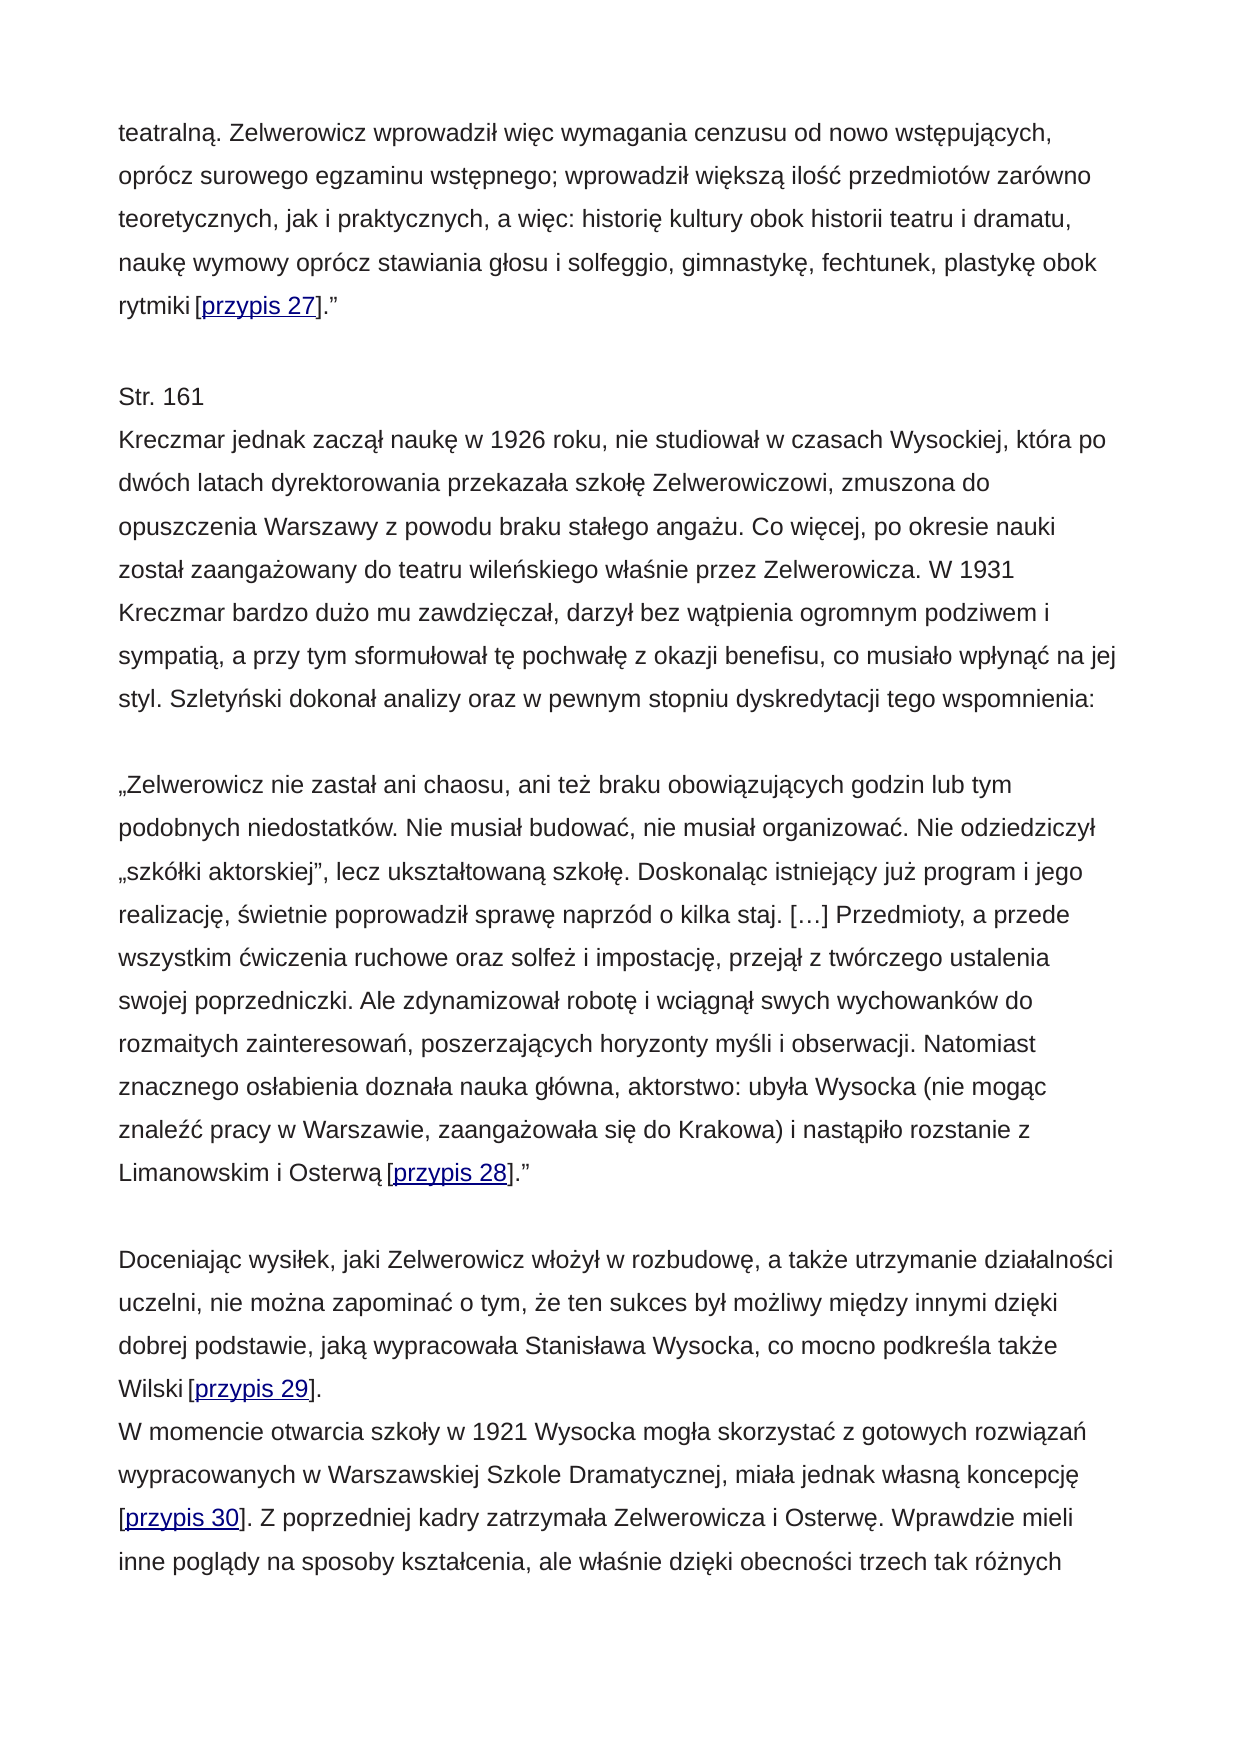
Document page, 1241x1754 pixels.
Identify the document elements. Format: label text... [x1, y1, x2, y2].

text „Zelwerowicz nie zastał ani chaosu, ani też braku obowiązujących godzin lub tym podobnych niedostatków. Nie musiał budować, nie musiał organizować. Nie odziedziczył „szkółki aktorskiej”, lecz ukształtowaną szkołę. Doskonaląc istniejący już program i jego realizację, świetnie poprowadził sprawę naprzód o kilka staj. […] Przedmioty, a przede wszystkim ćwiczenia ruchowe oraz solfeż i impostację, przejął z twórczego ustalenia swojej poprzedniczki. Ale zdynamizował robotę i wciągnął swych wychowanków do rozmaitych zainteresowań, poszerzających horyzonty myśli i obserwacji. Natomiast znacznego osłabienia doznała nauka główna, aktorstwo: ubyła Wysocka (nie mogąc znaleźć pracy w Warszawie, zaangażowała się do Krakowa) i nastąpiło rozstanie z Limanowskim i Osterwą [przypis 28].” [118, 770, 1122, 1187]
text teatralną. Zelwerowicz wprowadził więc wymagania cenzusu od nowo wstępujących, oprócz surowego egzaminu wstępnego; wprowadził większą ilość przedmiotów zarówno teoretycznych, jak i praktycznych, a więc: historię kultury obok historii teatru i dramatu, naukę wymowy oprócz stawiania głosu i solfeggio, gimnastykę, fechtunek, plastykę obok rytmiki [przypis 27].” [118, 118, 1122, 319]
text W momencie otwarcia szkoły w 1921 Wysocka mogła skorzystać z gotowych rozwiązań wypracowanych w Warszawskiej Szkole Dramatycznej, miała jednak własną koncepcję [przypis 30]. Z poprzedniej kadry zatrzymała Zelwerowicza i Osterwę. Wprawdzie mieli inne poglądy na sposoby kształcenia, ale właśnie dzięki obecności trzech tak różnych [118, 1417, 1122, 1575]
text Kreczmar jednak zaczął naukę w 1926 roku, nie studiował w czasach Wysockiej, która po dwóch latach dyrektorowania przekazała szkołę Zelwerowiczowi, zmuszona do opuszczenia Warszawy z powodu braku stałego angażu. Co więcej, po okresie nauki został zaangażowany do teatru wileńskiego właśnie przez Zelwerowicza. W 1931 Kreczmar bardzo dużo mu zawdzięczał, darzył bez wątpienia ogromnym podziwem i sympatią, a przy tym sformułował tę pochwałę z okazji benefisu, co musiało wpłynąć na jej styl. Szletyński dokonał analizy oraz w pewnym stopniu dyskredytacji tego wspomnienia: [118, 425, 1122, 713]
text Str. 161 [118, 382, 1122, 411]
text Doceniając wysiłek, jaki Zelwerowicz włożył w rozbudowę, a także utrzymanie działalności uczelni, nie można zapominać o tym, że ten sukces był możliwy między innymi dzięki dobrej podstawie, jaką wypracowała Stanisława Wysocka, co mocno podkreśla także Wilski [przypis 29]. [118, 1245, 1122, 1403]
